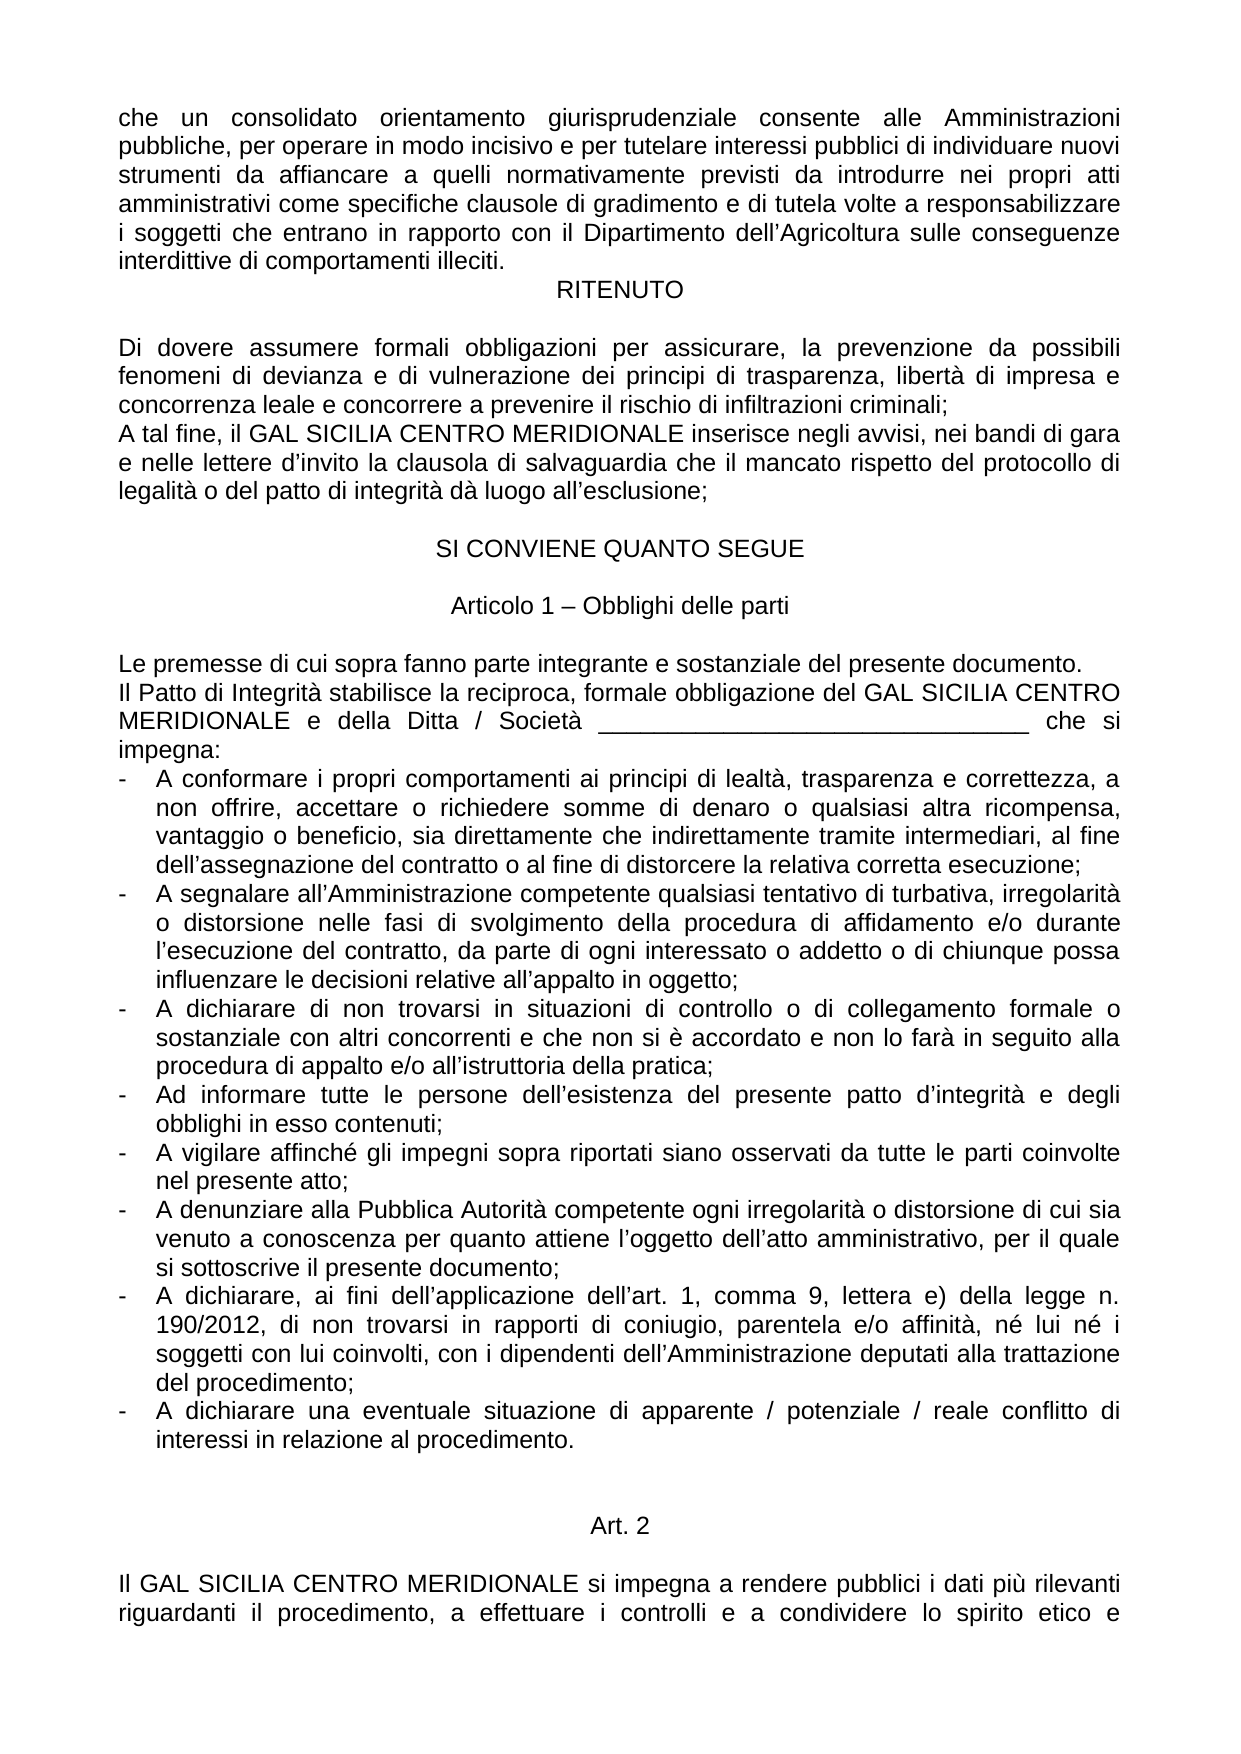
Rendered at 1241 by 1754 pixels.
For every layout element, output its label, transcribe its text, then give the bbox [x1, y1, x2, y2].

list Ad informare tutte le persone dell’esistenza del presente patto d’integrità e degli obblighi in esso contenuti; [118, 1080, 1122, 1138]
text Il Patto di Integrità stabilisce la reciproca, formale obbligazione del GAL SICILIA CENTRO MERIDIONALE e della Ditta / Società _______________________________ che si impegna: [118, 678, 1122, 764]
list A dichiarare una eventuale situazione di apparente / potenziale / reale conflitto di interessi in relazione al procedimento. [118, 1396, 1122, 1454]
text Il GAL SICILIA CENTRO MERIDIONALE si impegna a rendere pubblici i dati più rilevanti riguardanti il procedimento, a effettuare i controlli e a condividere lo spirito etico e [118, 1569, 1122, 1626]
list A denunziare alla Pubblica Autorità competente ogni irregolarità o distorsione di cui sia venuto a conoscenza per quanto attiene l’oggetto dell’atto amministrativo, per il quale si sottoscrive il presente documento; [118, 1195, 1122, 1281]
text Articolo 1 – Obblighi delle parti [118, 591, 1122, 620]
list A conformare i propri comportamenti ai principi di lealtà, trasparenza e correttezza, a non offrire, accettare o richiedere somme di denaro o qualsiasi altra ricompensa, vantaggio o beneficio, sia direttamente che indirettamente tramite intermediari, al fine dell’assegnazione del contratto o al fine di distorcere la relativa corretta esecuzione; [118, 764, 1122, 879]
list A segnalare all’Amministrazione competente qualsiasi tentativo di turbativa, irregolarità o distorsione nelle fasi di svolgimento della procedura di affidamento e/o durante l’esecuzione del contratto, da parte di ogni interessato o addetto o di chiunque possa influenzare le decisioni relative all’appalto in oggetto; [118, 879, 1122, 994]
text SI CONVIENE QUANTO SEGUE [118, 534, 1122, 563]
list A dichiarare di non trovarsi in situazioni di controllo o di collegamento formale o sostanziale con altri concorrenti e che non si è accordato e non lo farà in seguito alla procedura di appalto e/o all’istruttoria della pratica; [118, 994, 1122, 1080]
text RITENUTO [118, 275, 1122, 304]
text Di dovere assumere formali obbligazioni per assicurare, la prevenzione da possibili fenomeni di devianza e di vulnerazione dei principi di trasparenza, libertà di impresa e concorrenza leale e concorrere a prevenire il rischio di infiltrazioni criminali; [118, 333, 1122, 419]
text Le premesse di cui sopra fanno parte integrante e sostanziale del presente documento. [118, 649, 1122, 678]
list A vigilare affinché gli impegni sopra riportati siano osservati da tutte le parti coinvolte nel presente atto; [118, 1138, 1122, 1195]
text A tal fine, il GAL SICILIA CENTRO MERIDIONALE inserisce negli avvisi, nei bandi di gara e nelle lettere d’invito la clausola di salvaguardia che il mancato rispetto del protocollo di legalità o del patto di integrità dà luogo all’esclusione; [118, 419, 1122, 505]
list A dichiarare, ai fini dell’applicazione dell’art. 1, comma 9, lettera e) della legge n. 190/2012, di non trovarsi in rapporti di coniugio, parentela e/o affinità, né lui né i soggetti con lui coinvolti, con i dipendenti dell’Amministrazione deputati alla trattazione del procedimento; [118, 1281, 1122, 1396]
text Art. 2 [118, 1511, 1122, 1540]
text che un consolidato orientamento giurisprudenziale consente alle Amministrazioni pubbliche, per operare in modo incisivo e per tutelare interessi pubblici di individuare nuovi strumenti da affiancare a quelli normativamente previsti da introdurre nei propri atti amministrativi come specifiche clausole di gradimento e di tutela volte a responsabilizzare i soggetti che entrano in rapporto con il Dipartimento dell’Agricoltura sulle conseguenze interdittive di comportamenti illeciti. [118, 103, 1122, 275]
